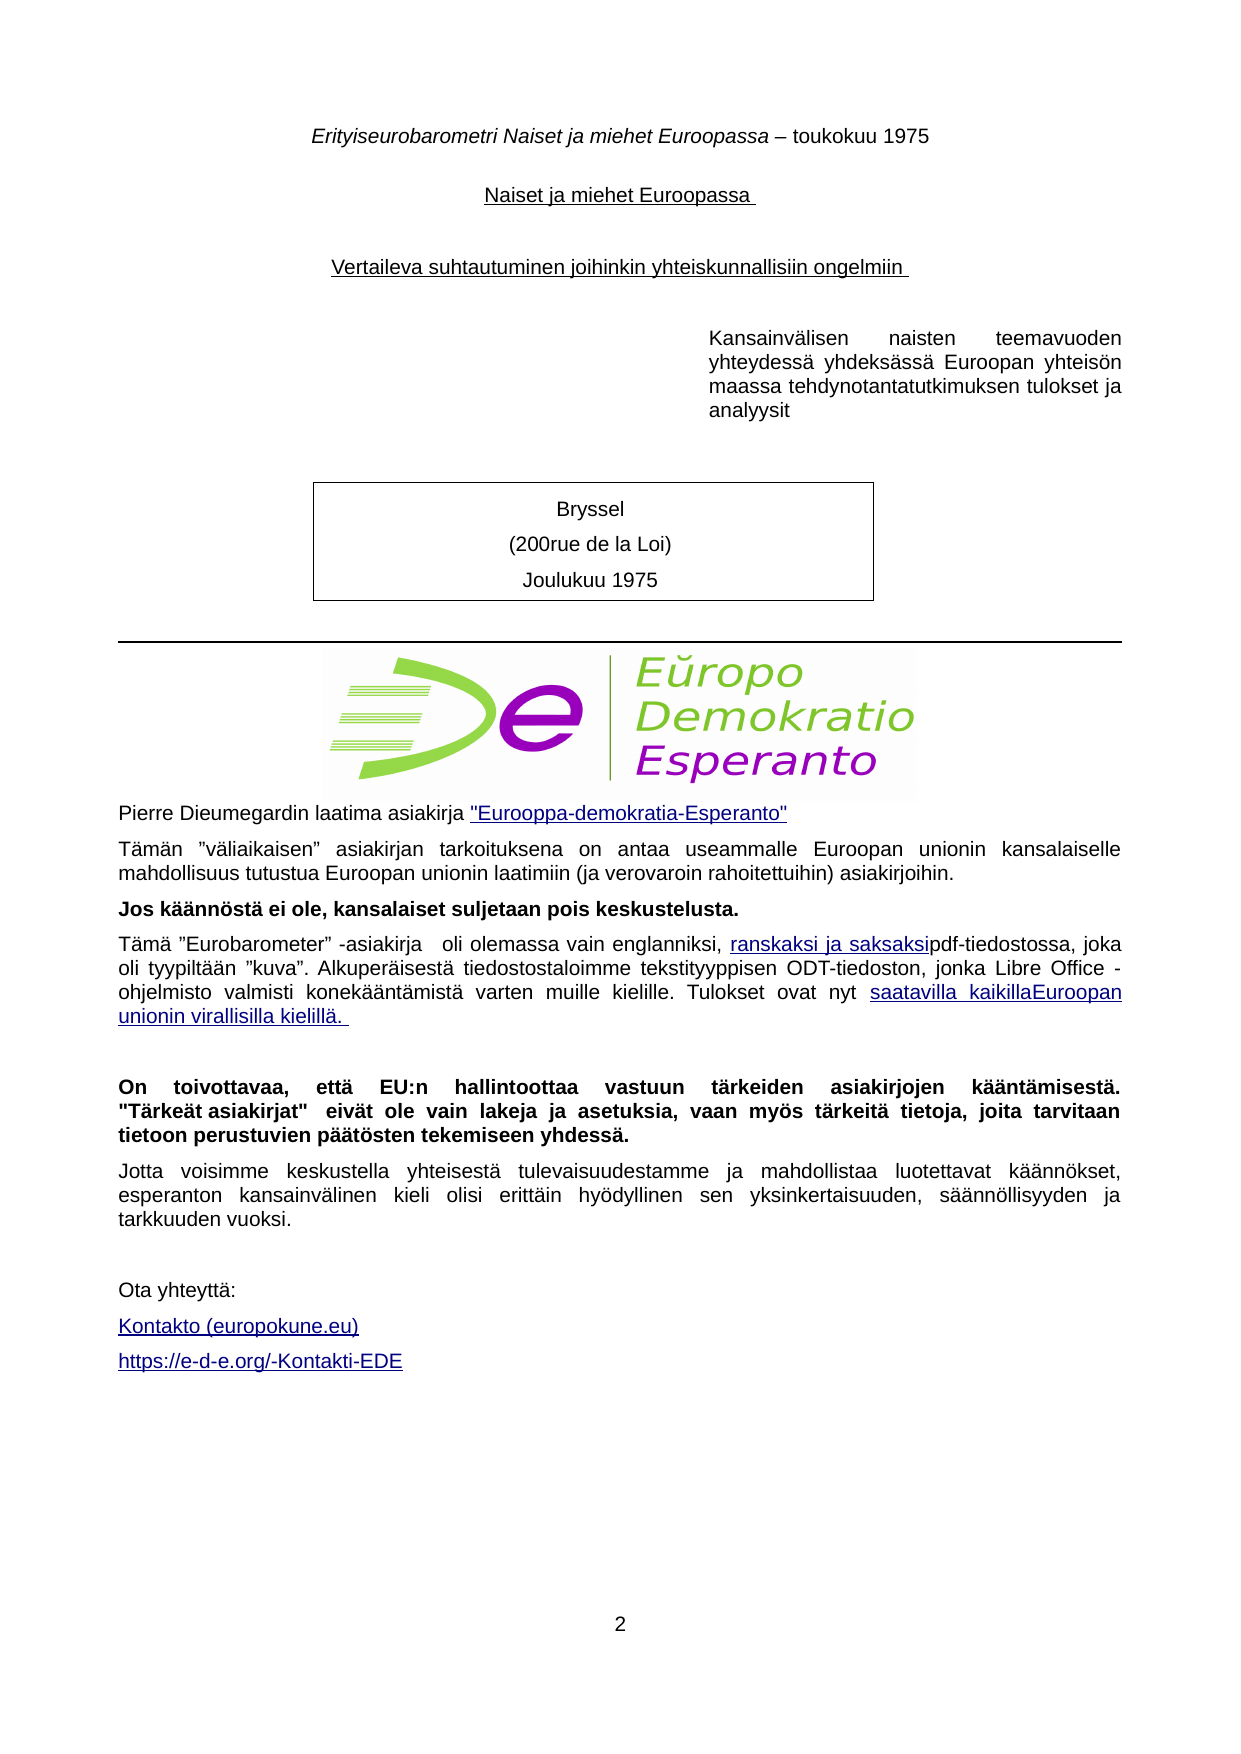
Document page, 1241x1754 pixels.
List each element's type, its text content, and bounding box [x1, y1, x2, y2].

text Ota yhteyttä: [118, 1278, 1122, 1302]
text [314, 483, 873, 600]
text Kansainvälisen naisten teemavuoden yhteydessä yhdeksässä Euroopan yhteisön maassa tehdynotantatutkimuksen tulokset ja analyysit [709, 326, 1122, 422]
text Jos käännöstä ei ole, kansalaiset suljetaan pois keskustelusta. [118, 896, 1122, 920]
text Tämän ”väliaikaisen” asiakirjan tarkoituksena on antaa useammalle Euroopan unionin kansalaiselle mahdollisuus tutustua Euroopan unionin laatimiin (ja verovaroin rahoitettuihin) asiakirjoihin. [118, 837, 1122, 885]
text Bryssel [322, 496, 864, 520]
text Vertaileva suhtautuminen joihinkin yhteiskunnallisiin ongelmiin [118, 254, 1122, 278]
text Joulukuu 1975 [322, 568, 864, 592]
text Naiset ja miehet Euroopassa [118, 183, 1122, 207]
text On toivottavaa, että EU:n hallintoottaa vastuun tärkeiden asiakirjojen kääntämisestä. "Tärkeät asiakirjat" eivät ole vain lakeja ja asetuksia, vaan myös tärkeitä tietoja, joita tarvitaan tietoon perustuvien päätösten tekemiseen yhdessä. [118, 1075, 1122, 1147]
text Pierre Dieumegardin laatima asiakirja "Eurooppa-demokratia-Esperanto" [118, 654, 1122, 825]
text https://e-d-e.org/-Kontakti-EDE [118, 1349, 1122, 1373]
picture [321, 648, 919, 802]
text Kontakto (europokune.eu) [118, 1313, 1122, 1337]
text Jotta voisimme keskustella yhteisestä tulevaisuudestamme ja mahdollistaa luotettavat käännökset, esperanton kansainvälinen kieli olisi erittäin hyödyllinen sen yksinkertaisuuden, säännöllisyyden ja tarkkuuden vuoksi. [118, 1159, 1122, 1231]
text (200rue de la Loi) [322, 532, 864, 556]
text Tämä ”Eurobarometer” -asiakirja oli olemassa vain englanniksi, ranskaksi ja saksaksipdf-tiedostossa, joka oli tyypiltään ”kuva”. Alkuperäisestä tiedostostaloimme tekstityyppisen ODT-tiedoston, jonka Libre Office -ohjelmisto valmisti konekääntämistä varten muille kielille. Tulokset ovat nyt saatavilla kaikillaEuroopan unionin virallisilla kielillä. [118, 932, 1122, 1028]
